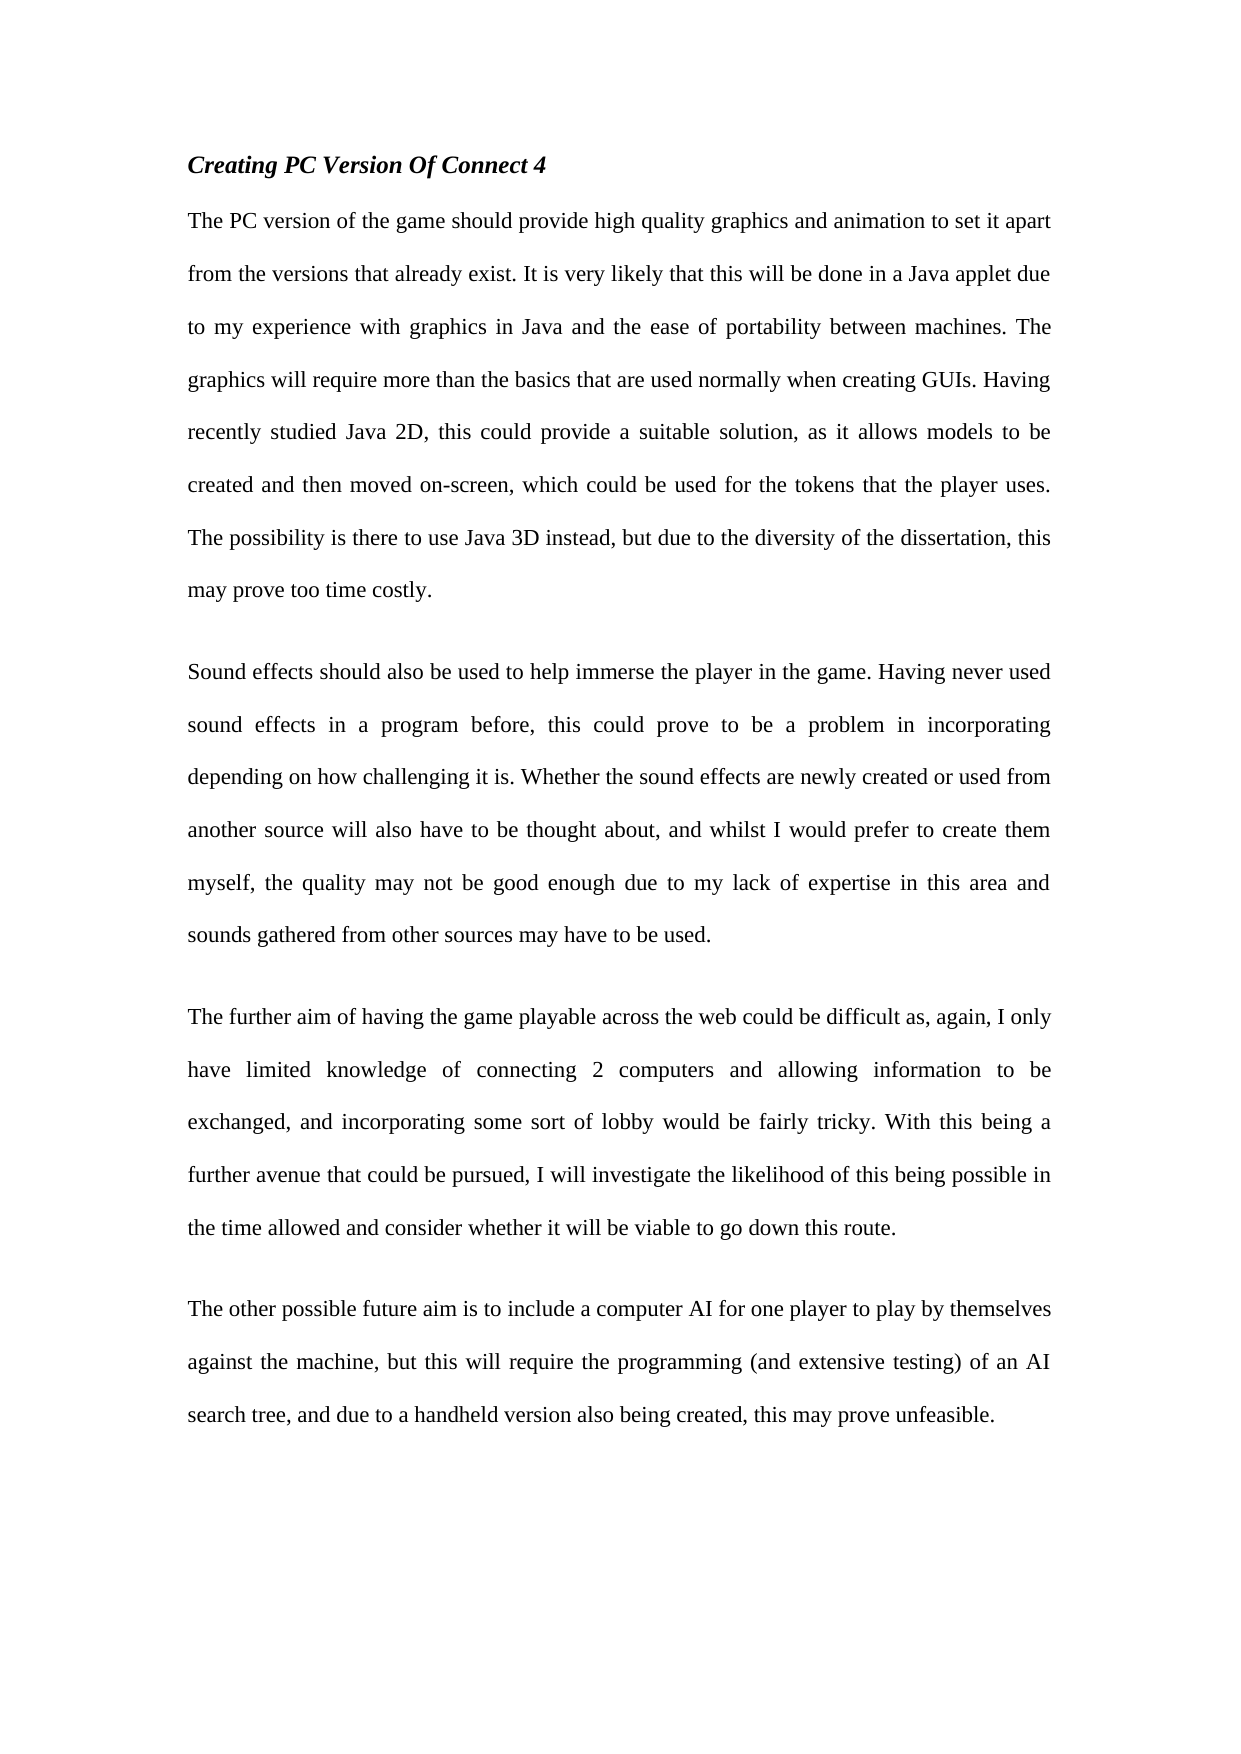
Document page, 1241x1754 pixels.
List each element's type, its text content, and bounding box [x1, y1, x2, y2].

subtitle Creating PC Version Of Connect 4 [187, 150, 1053, 179]
text The other possible future aim is to include a computer AI for one player to play by themselves against the machine, but this will require the programming (and extensive testing) of an AI search tree, and due to a handheld version also being created, this may prove unfeasible. [187, 1295, 1053, 1427]
text Sound effects should also be used to help immerse the player in the game. Having never used sound effects in a program before, this could prove to be a problem in incorporating depending on how challenging it is. Whether the sound effects are newly created or used from another source will also have to be thought about, and whilst I would prefer to create them myself, the quality may not be good enough due to my lack of expertise in this area and sounds gathered from other sources may have to be used. [187, 658, 1053, 948]
text The further aim of having the game playable across the web could be difficult as, again, I only have limited knowledge of connecting 2 computers and allowing information to be exchanged, and incorporating some sort of lobby would be fairly tricky. With this being a further avenue that could be pursued, I will investigate the likelihood of this being possible in the time allowed and consider whether it will be viable to go down this route. [187, 1003, 1053, 1240]
text The PC version of the game should provide high quality graphics and animation to set it apart from the versions that already exist. It is very likely that this will be done in a Java applet due to my experience with graphics in Java and the ease of portability between machines. The graphics will require more than the basics that are used normally when creating GUIs. Having recently studied Java 2D, this could provide a suitable solution, as it allows models to be created and then moved on-screen, which could be used for the tokens that the player uses. The possibility is there to use Java 3D instead, but due to the diversity of the dissertation, this may prove too time costly. [187, 207, 1053, 603]
